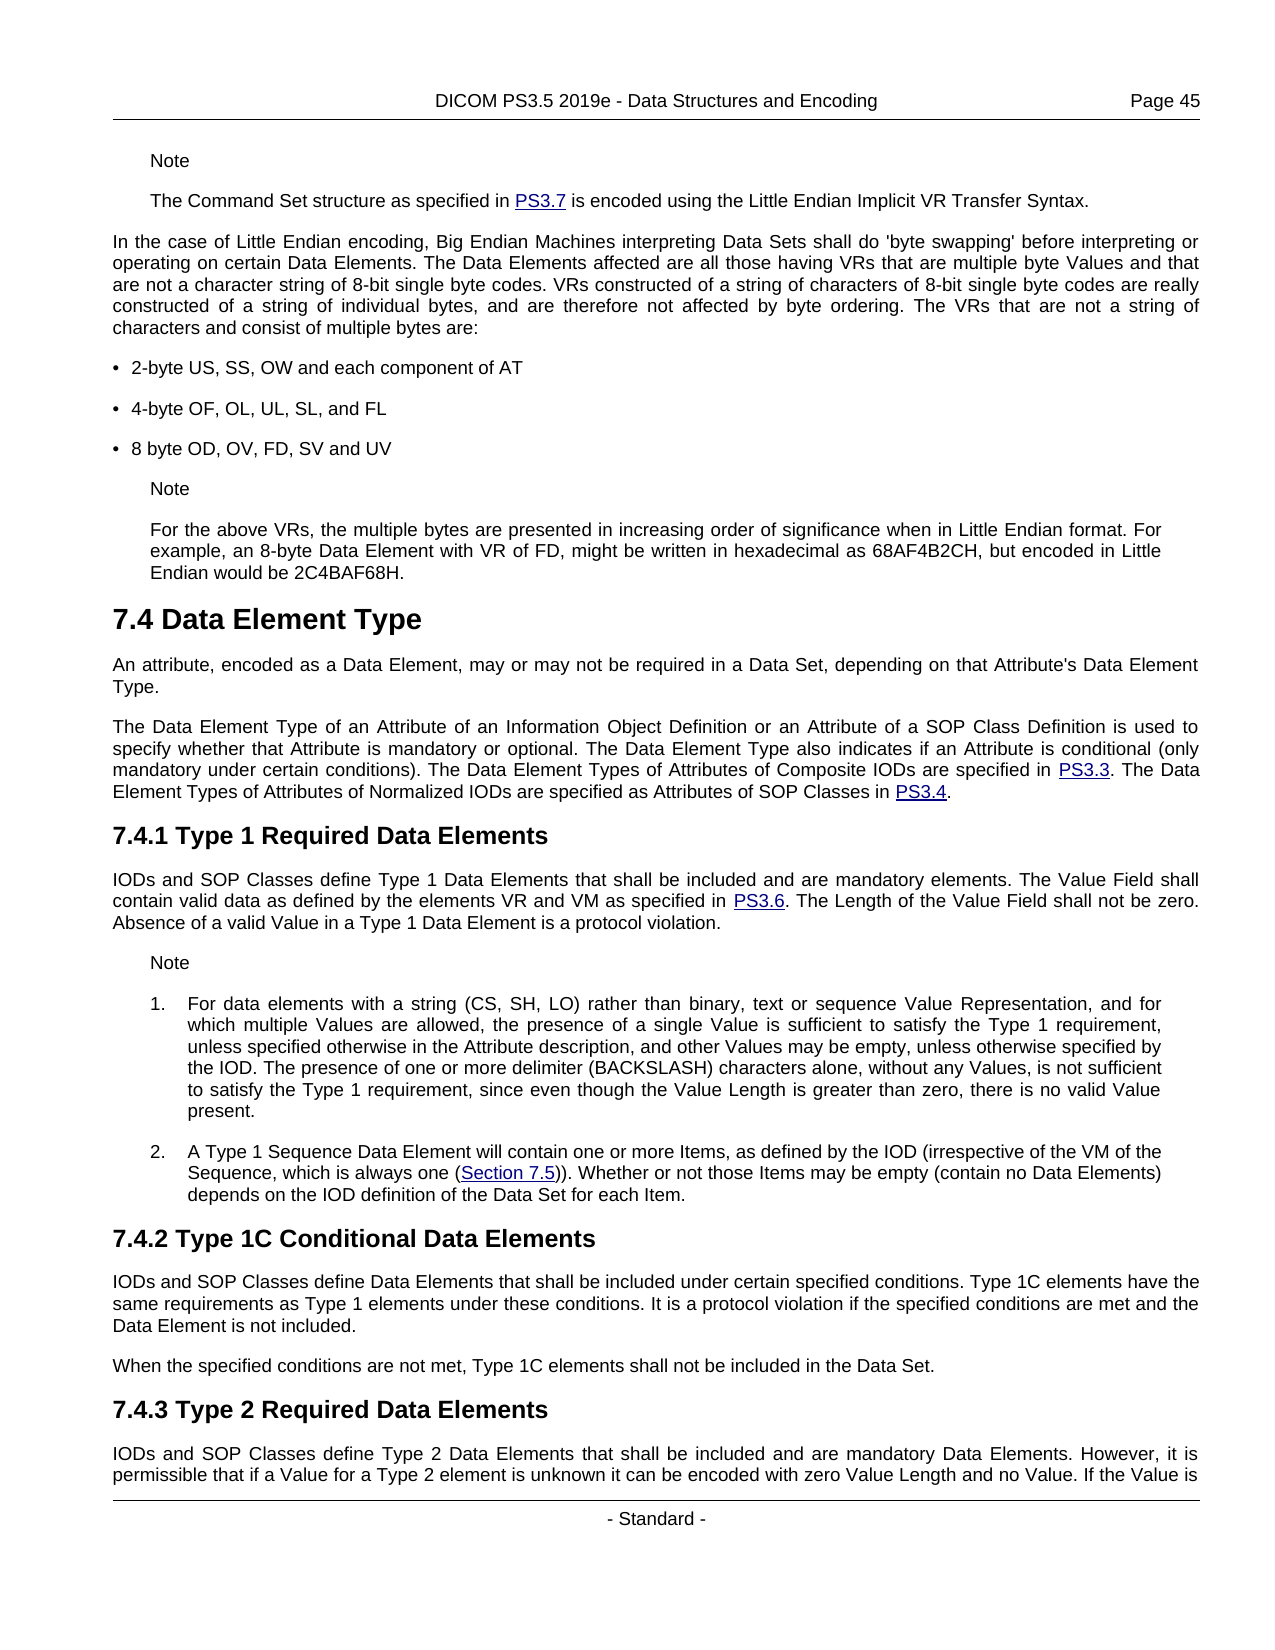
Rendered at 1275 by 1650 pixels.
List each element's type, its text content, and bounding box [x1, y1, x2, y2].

text Note [150, 952, 1162, 973]
text The Command Set structure as specified in PS3.7 is encoded using the Little Endian Implicit VR Transfer Syntax. [150, 190, 1162, 212]
text Note [150, 478, 1162, 500]
text IODs and SOP Classes define Type 2 Data Elements that shall be included and are mandatory Data Elements. However, it is permissible that if a Value for a Type 2 element is unknown it can be encoded with zero Value Length and no Value. If the Value is [112, 1443, 1200, 1486]
text • 4-byte OF, OL, UL, SL, and FL [112, 397, 1200, 419]
text 7.4.3 Type 2 Required Data Elements [112, 1395, 1200, 1424]
text 1. For data elements with a string (CS, SH, LO) rather than binary, text or sequence Value Representation, and for which multiple Values are allowed, the presence of a single Value is sufficient to satisfy the Type 1 requirement, unless specified otherwise in the Attribute description, and other Values may be empty, unless otherwise specified by the IOD. The presence of one or more delimiter (BACKSLASH) characters alone, without any Values, is not sufficient to satisfy the Type 1 requirement, since even though the Value Length is greater than zero, there is no valid Value present. [150, 992, 1162, 1122]
text Note [150, 150, 1162, 172]
text The Data Element Type of an Attribute of an Information Object Definition or an Attribute of a SOP Class Definition is used to specify whether that Attribute is mandatory or optional. The Data Element Type also indicates if an Attribute is conditional (only mandatory under certain conditions). The Data Element Types of Attributes of Composite IODs are specified in PS3.3. The Data Element Types of Attributes of Normalized IODs are specified as Attributes of SOP Classes in PS3.4. [112, 716, 1200, 802]
text • 8 byte OD, OV, FD, SV and UV [112, 438, 1200, 459]
text 7.4.1 Type 1 Required Data Elements [112, 821, 1200, 850]
text When the specified conditions are not met, Type 1C elements shall not be included in the Data Set. [112, 1355, 1200, 1376]
text 7.4.2 Type 1C Conditional Data Elements [112, 1224, 1200, 1253]
text IODs and SOP Classes define Type 1 Data Elements that shall be included and are mandatory elements. The Value Field shall contain valid data as defined by the elements VR and VM as specified in PS3.6. The Length of the Value Field shall not be zero. Absence of a valid Value in a Type 1 Data Element is a protocol violation. [112, 868, 1200, 933]
text 7.4 Data Element Type [112, 602, 1200, 635]
text 2. A Type 1 Sequence Data Element will contain one or more Items, as defined by the IOD (irrespective of the VM of the Sequence, which is always one (Section 7.5)). Whether or not those Items may be empty (contain no Data Elements) depends on the IOD definition of the Data Set for each Item. [150, 1140, 1162, 1205]
text IODs and SOP Classes define Data Elements that shall be included under certain specified conditions. Type 1C elements have the same requirements as Type 1 elements under these conditions. It is a protocol violation if the specified conditions are met and the Data Element is not included. [112, 1271, 1200, 1336]
text An attribute, encoded as a Data Element, may or may not be required in a Data Set, depending on that Attribute's Data Element Type. [112, 654, 1200, 697]
text • 2-byte US, SS, OW and each component of AT [112, 357, 1200, 379]
text In the case of Little Endian encoding, Big Endian Machines interpreting Data Sets shall do 'byte swapping' before interpreting or operating on certain Data Elements. The Data Elements affected are all those having VRs that are multiple byte Values and that are not a character string of 8-bit single byte codes. VRs constructed of a string of characters of 8-bit single byte codes are really constructed of a string of individual bytes, and are therefore not affected by byte ordering. The VRs that are not a string of characters and consist of multiple bytes are: [112, 231, 1200, 338]
text For the above VRs, the multiple bytes are presented in increasing order of significance when in Little Endian format. For example, an 8-byte Data Element with VR of FD, might be written in hexadecimal as 68AF4B2CH, but encoded in Little Endian would be 2C4BAF68H. [150, 518, 1162, 583]
